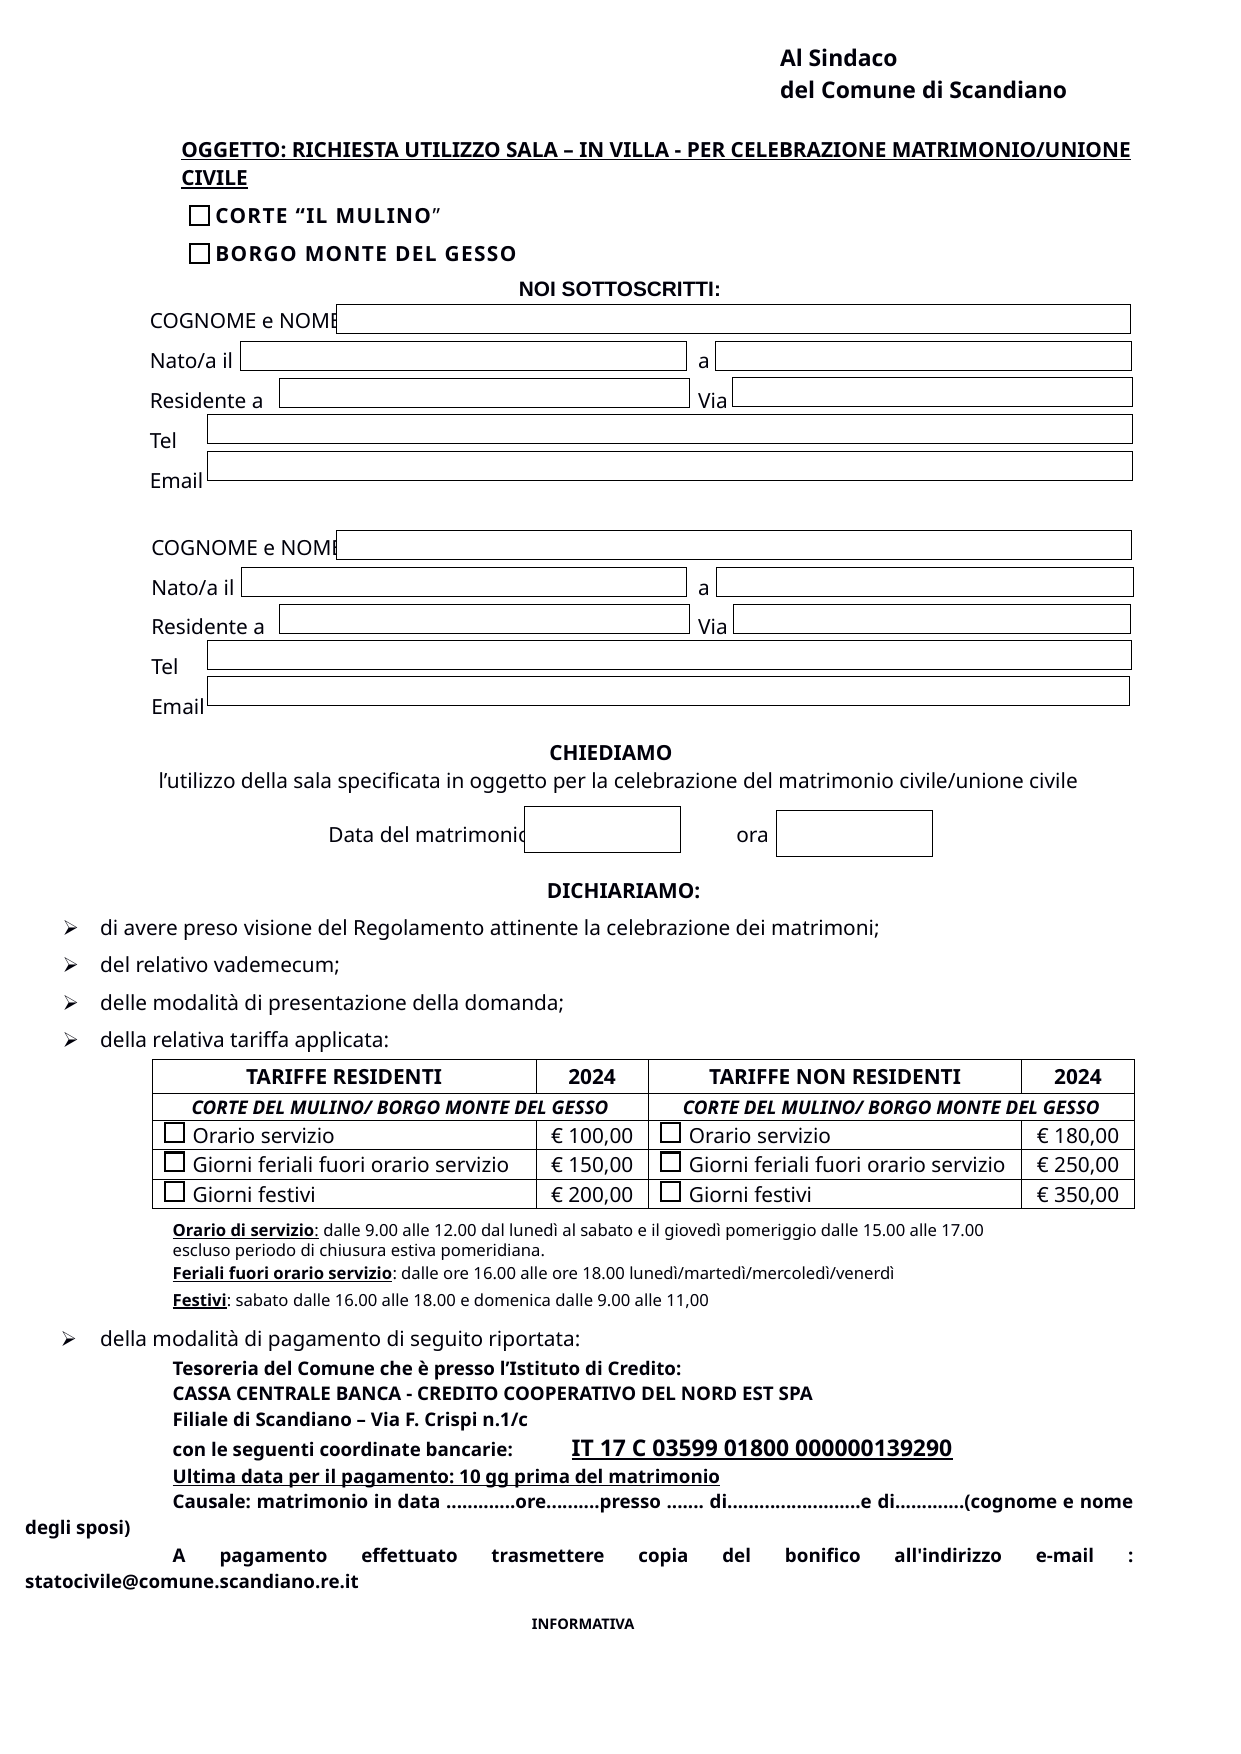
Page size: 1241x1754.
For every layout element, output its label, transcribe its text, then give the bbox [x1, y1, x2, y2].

table_cell € 250,00 [1022, 1150, 1134, 1179]
text INFORMATIVA [25, 1613, 1141, 1633]
text escluso periodo di chiusura estiva pomeridiana. [96, 1241, 1141, 1260]
list della relativa tariffa applicata: [62, 1025, 1141, 1053]
table_cell CORTE DEL MULINO/ BORGO MONTE DEL GESSO [649, 1094, 1134, 1120]
text A pagamento effettuato trasmettere copia del bonifico all'indirizzo e-mail : statocivile@comune.scandiano.re.it [25, 1542, 1135, 1593]
table_cell Email [145, 687, 1141, 726]
text l’utilizzo della sala specificata in oggetto per la celebrazione del matrimonio civile/unione civile [96, 767, 1141, 795]
text DICHIARIAMO: [25, 876, 1141, 904]
text con le seguenti coordinate bancarie: IT 17 C 03599 01800 000000139290 [102, 1432, 1135, 1463]
table_header 2024 [537, 1060, 648, 1093]
table_cell Giorni festivi [153, 1180, 536, 1208]
table_cell Nato/a il [144, 341, 692, 381]
text OGGETTO: RICHIESTA UTILIZZO SALA – IN VILLA - PER CELEBRAZIONE MATRIMONIO/UNIONE CIVILE [181, 135, 1141, 192]
table_header TARIFFE RESIDENTI [153, 1060, 536, 1093]
list del relativo vademecum; [62, 950, 1141, 979]
table_cell a [692, 341, 1141, 381]
table_cell Tel [144, 421, 1141, 461]
table_cell Tel [145, 647, 1141, 687]
table_cell Nato/a il [145, 567, 692, 607]
table_cell Giorni feriali fuori orario servizio [649, 1150, 1021, 1179]
text Data del matrimonio ora [155, 827, 524, 847]
table_cell € 150,00 [537, 1150, 648, 1179]
table_cell € 350,00 [1022, 1180, 1134, 1208]
text Festivi: sabato dalle 16.00 alle 18.00 e domenica dalle 9.00 alle 11,00 [25, 1288, 1093, 1311]
text Feriali fuori orario servizio: dalle ore 16.00 alle ore 18.00 lunedì/martedì/mercoledì/venerdì [96, 1262, 1093, 1285]
text BORGO MONTE DEL GESSO [188, 239, 1141, 267]
table_cell Giorni festivi [649, 1180, 1021, 1208]
table_cell Residente a [145, 607, 692, 647]
table_cell Email [144, 461, 1141, 500]
text Causale: matrimonio in data .............ore..........presso ....... di.........................e di.............(cognome e nome degli sposi) [25, 1488, 1135, 1539]
table_cell Via [692, 381, 1141, 421]
table_cell Giorni feriali fuori orario servizio [153, 1150, 536, 1179]
text CORTE “IL MULINO” [188, 201, 1141, 229]
table_cell Orario servizio [649, 1121, 1021, 1149]
text del Comune di Scandiano [780, 73, 1141, 105]
table_cell CORTE DEL MULINO/ BORGO MONTE DEL GESSO [153, 1094, 648, 1120]
table_cell Residente a [144, 381, 692, 421]
table_cell € 180,00 [1022, 1121, 1134, 1149]
table_cell € 200,00 [537, 1180, 648, 1208]
text Orario di servizio: dalle 9.00 alle 12.00 dal lunedì al sabato e il giovedì pomeriggio dalle 15.00 alle 17.00 [25, 1221, 1141, 1241]
list della modalità di pagamento di seguito riportata: [60, 1324, 1141, 1353]
text NOI SOTTOSCRITTI: [25, 277, 1141, 301]
text CASSA CENTRALE BANCA - CREDITO COOPERATIVO DEL NORD EST SPA [25, 1381, 1135, 1406]
table_header COGNOME e NOME [144, 301, 1141, 341]
text Filiale di Scandiano – Via F. Crispi n.1/c [102, 1406, 1135, 1432]
text Data del matrimonio ora [933, 827, 1141, 847]
subtitle CHIEDIAMO [25, 738, 716, 767]
table_header TARIFFE NON RESIDENTI [649, 1060, 1021, 1093]
table_header 2024 [1022, 1060, 1134, 1093]
list di avere preso visione del Regolamento attinente la celebrazione dei matrimoni; [62, 913, 1141, 941]
text Ultima data per il pagamento: 10 gg prima del matrimonio [25, 1463, 1135, 1488]
table_cell Orario servizio [153, 1121, 536, 1149]
table_cell a [692, 567, 1141, 607]
text Data del matrimonio ora [681, 827, 776, 847]
list delle modalità di presentazione della domanda; [62, 988, 1141, 1016]
table_cell Via [692, 607, 1141, 647]
table_header COGNOME e NOME [145, 527, 1141, 567]
text Tesoreria del Comune che è presso l’Istituto di Credito: [25, 1355, 1135, 1381]
table_cell € 100,00 [537, 1121, 648, 1149]
subtitle Al Sindaco [780, 42, 1141, 73]
